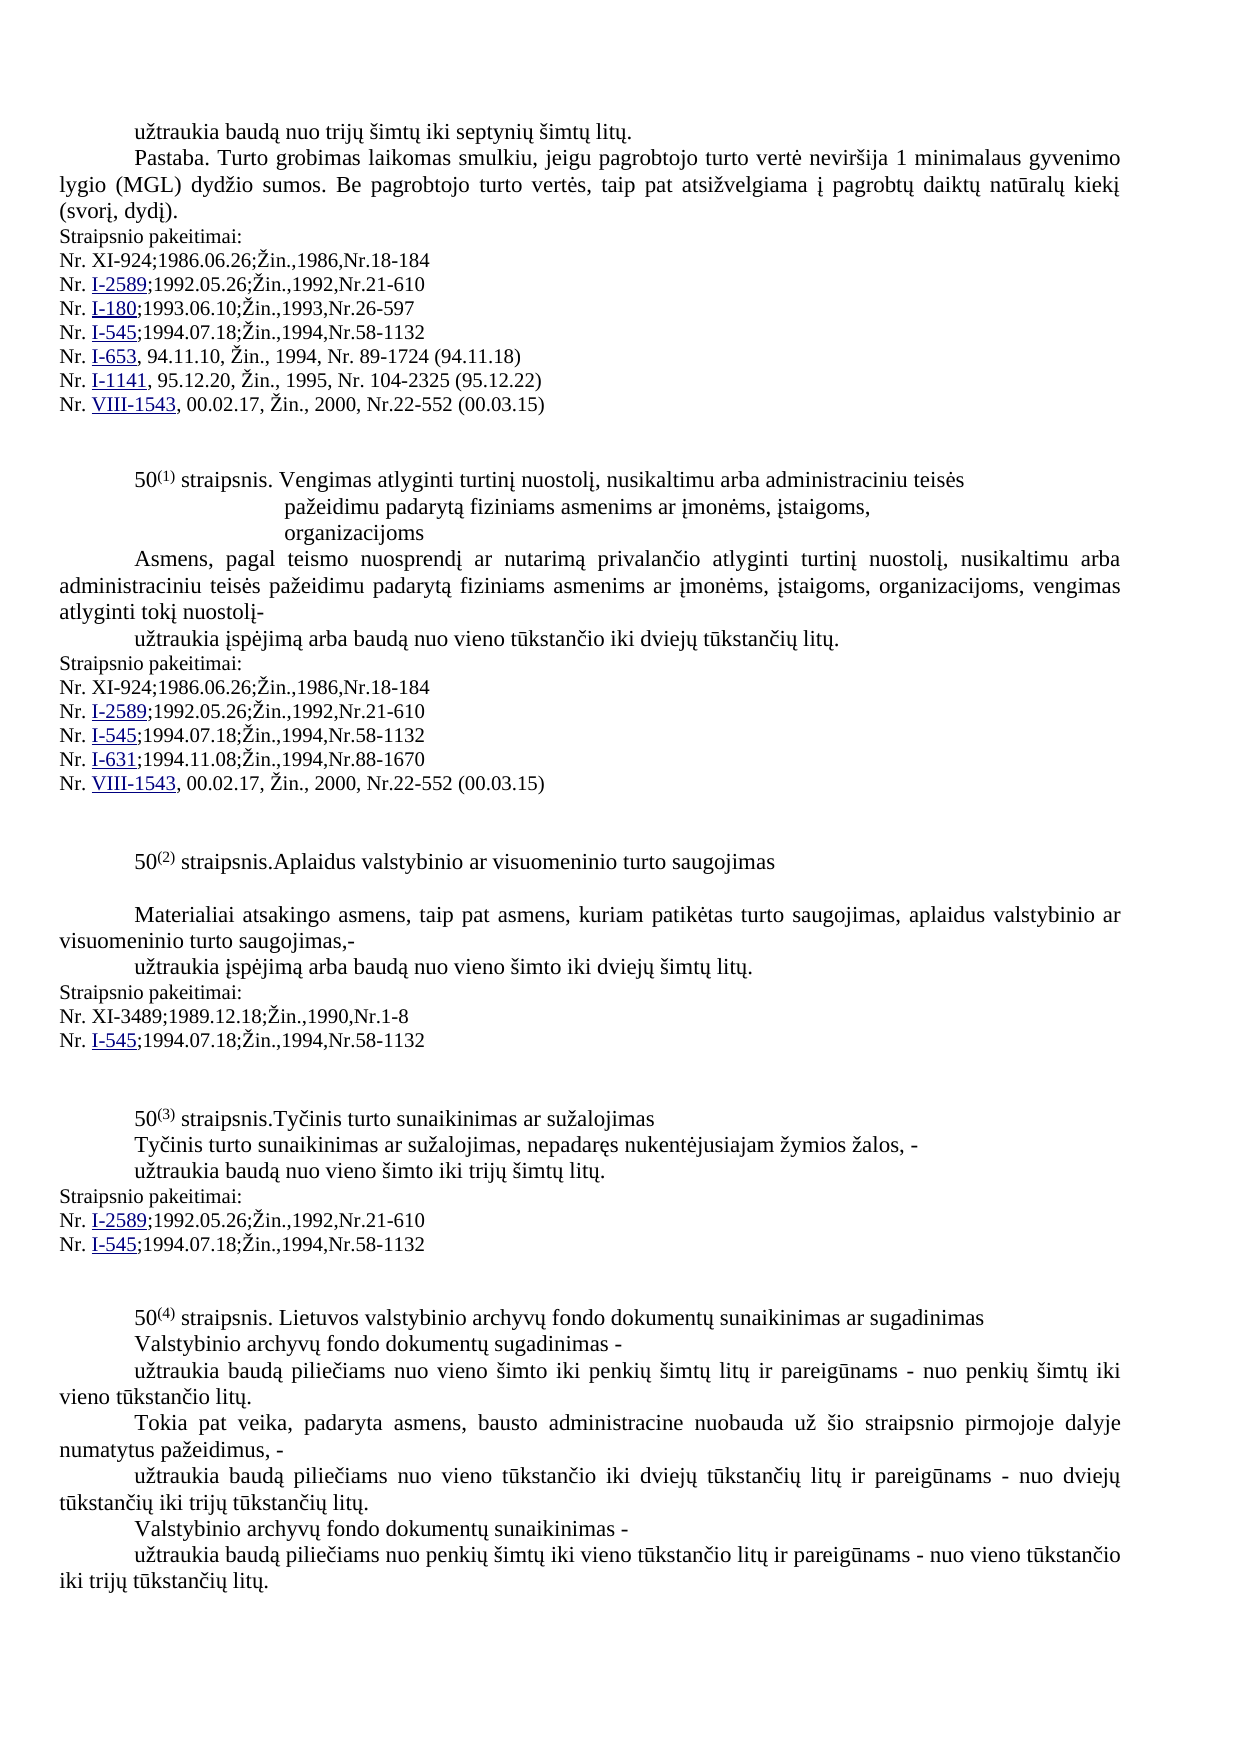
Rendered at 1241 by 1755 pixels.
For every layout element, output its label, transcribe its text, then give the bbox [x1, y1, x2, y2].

text Tyčinis turto sunaikinimas ar sužalojimas, nepadaręs nukentėjusiajam žymios žalos, - [59, 1131, 1122, 1157]
text pažeidimu padarytą fiziniams asmenims ar įmonėms, įstaigoms, [284, 493, 1122, 519]
text Nr. VIII-1543, 00.02.17, Žin., 2000, Nr.22-552 (00.03.15) [59, 771, 1122, 795]
text Nr. I-2589;1992.05.26;Žin.,1992,Nr.21-610 [59, 272, 1122, 296]
text Nr. I-545;1994.07.18;Žin.,1994,Nr.58-1132 [59, 1028, 1122, 1052]
text Pastaba. Turto grobimas laikomas smulkiu, jeigu pagrobtojo turto vertė neviršija 1 minimalaus gyvenimo lygio (MGL) dydžio sumos. Be pagrobtojo turto vertės, taip pat atsižvelgiama į pagrobtų daiktų natūralų kiekį (svorį, dydį). [59, 144, 1122, 223]
text užtraukia baudą nuo vieno šimto iki trijų šimtų litų. [59, 1157, 1122, 1184]
text Nr. I-545;1994.07.18;Žin.,1994,Nr.58-1132 [59, 1232, 1122, 1256]
text organizacijoms [284, 519, 1122, 546]
text užtraukia baudą nuo trijų šimtų iki septynių šimtų litų. [59, 118, 1122, 144]
text Valstybinio archyvų fondo dokumentų sugadinimas - [59, 1330, 1122, 1357]
text Nr. I-631;1994.11.08;Žin.,1994,Nr.88-1670 [59, 747, 1122, 771]
text Nr. I-2589;1992.05.26;Žin.,1992,Nr.21-610 [59, 699, 1122, 723]
text Nr. I-545;1994.07.18;Žin.,1994,Nr.58-1132 [59, 723, 1122, 747]
text užtraukia baudą piliečiams nuo vieno tūkstančio iki dviejų tūkstančių litų ir pareigūnams - nuo dviejų tūkstančių iki trijų tūkstančių litų. [59, 1462, 1122, 1515]
text Materialiai atsakingo asmens, taip pat asmens, kuriam patikėtas turto saugojimas, aplaidus valstybinio ar visuomeninio turto saugojimas,- [59, 901, 1122, 953]
text Nr. I-545;1994.07.18;Žin.,1994,Nr.58-1132 [59, 320, 1122, 344]
text 50(2) straipsnis.Aplaidus valstybinio ar visuomeninio turto saugojimas [59, 848, 1122, 874]
text užtraukia įspėjimą arba baudą nuo vieno tūkstančio iki dviejų tūkstančių litų. [59, 624, 1122, 651]
text Asmens, pagal teismo nuosprendį ar nutarimą privalančio atlyginti turtinį nuostolį, nusikaltimu arba administraciniu teisės pažeidimu padarytą fiziniams asmenims ar įmonėms, įstaigoms, organizacijoms, vengimas atlyginti tokį nuostolį- [59, 546, 1122, 624]
text 50(1) straipsnis. Vengimas atlyginti turtinį nuostolį, nusikaltimu arba administraciniu teisės [134, 466, 1122, 493]
text Nr. XI-924;1986.06.26;Žin.,1986,Nr.18-184 [59, 248, 1122, 272]
text užtraukia įspėjimą arba baudą nuo vieno šimto iki dviejų šimtų litų. [59, 953, 1122, 980]
text 50(3) straipsnis.Tyčinis turto sunaikinimas ar sužalojimas [59, 1105, 1122, 1131]
text Valstybinio archyvų fondo dokumentų sunaikinimas - [59, 1515, 1122, 1541]
text užtraukia baudą piliečiams nuo penkių šimtų iki vieno tūkstančio litų ir pareigūnams - nuo vieno tūkstančio iki trijų tūkstančių litų. [59, 1541, 1122, 1594]
text Nr. XI-3489;1989.12.18;Žin.,1990,Nr.1-8 [59, 1004, 1122, 1028]
text Tokia pat veika, padaryta asmens, bausto administracine nuobauda už šio straipsnio pirmojoje dalyje numatytus pažeidimus, - [59, 1409, 1122, 1462]
text Straipsnio pakeitimai: [59, 980, 1122, 1004]
text Nr. VIII-1543, 00.02.17, Žin., 2000, Nr.22-552 (00.03.15) [59, 392, 1122, 416]
text 50(4) straipsnis. Lietuvos valstybinio archyvų fondo dokumentų sunaikinimas ar sugadinimas [134, 1304, 1122, 1330]
text Nr. I-2589;1992.05.26;Žin.,1992,Nr.21-610 [59, 1208, 1122, 1232]
text Nr. I-180;1993.06.10;Žin.,1993,Nr.26-597 [59, 296, 1122, 320]
text Nr. I-653, 94.11.10, Žin., 1994, Nr. 89-1724 (94.11.18) [59, 344, 1122, 368]
text Nr. XI-924;1986.06.26;Žin.,1986,Nr.18-184 [59, 675, 1122, 699]
text Straipsnio pakeitimai: [59, 651, 1122, 675]
text Nr. I-1141, 95.12.20, Žin., 1995, Nr. 104-2325 (95.12.22) [59, 368, 1122, 392]
text užtraukia baudą piliečiams nuo vieno šimto iki penkių šimtų litų ir pareigūnams - nuo penkių šimtų iki vieno tūkstančio litų. [59, 1357, 1122, 1409]
text Straipsnio pakeitimai: [59, 1184, 1122, 1208]
text Straipsnio pakeitimai: [59, 223, 1122, 248]
